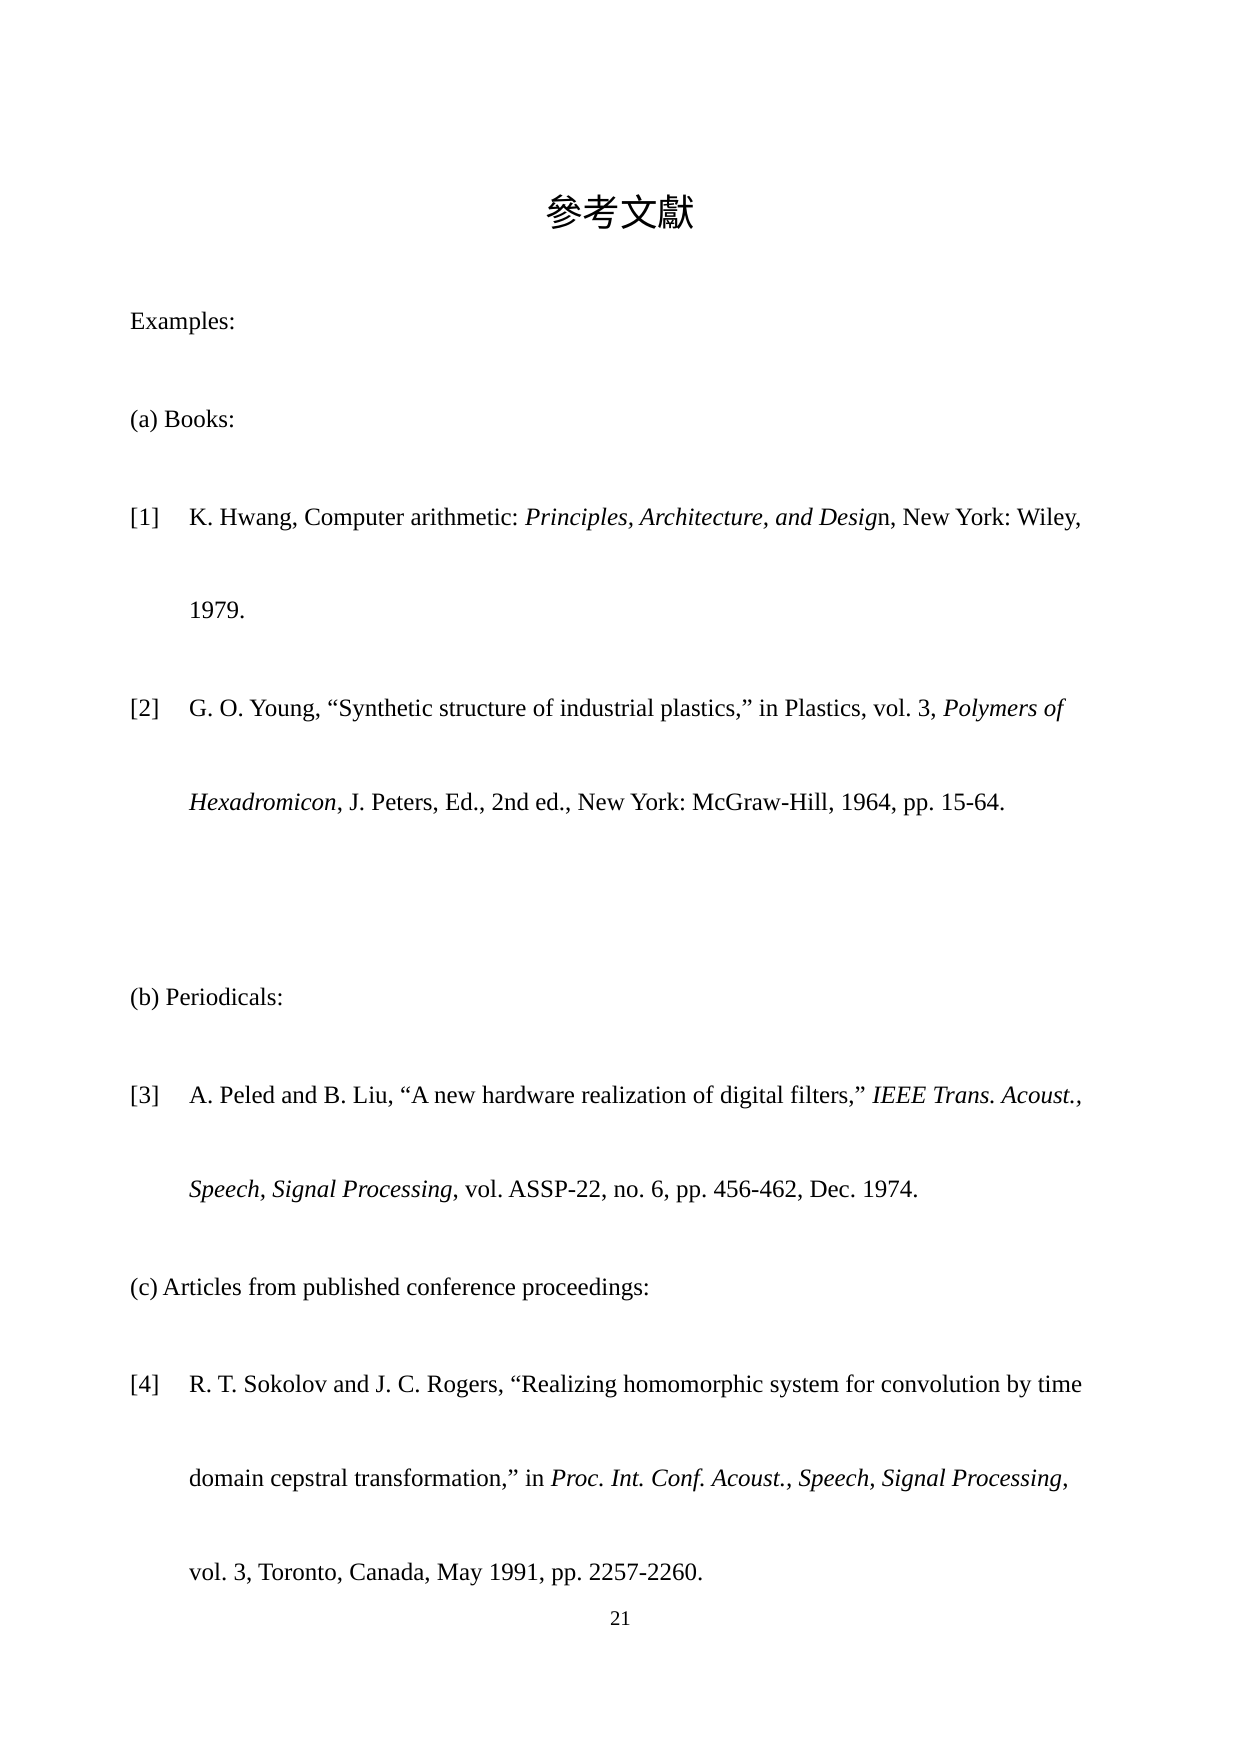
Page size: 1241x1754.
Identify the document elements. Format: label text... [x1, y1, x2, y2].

text Examples: [130, 279, 1110, 342]
text (b) Periodicals: [130, 955, 1110, 1018]
list K. Hwang, Computer arithmetic: Principles, Architecture, and Design, New York: Wiley, 1979. [130, 474, 1110, 631]
list A. Peled and B. Liu, “A new hardware realization of digital filters,” IEEE Trans. Acoust., Speech, Signal Processing, vol. ASSP-22, no. 6, pp. 456-462, Dec. 1974. [130, 1053, 1110, 1209]
subtitle 參考文獻 [130, 169, 1110, 231]
text (c) Articles from published conference proceedings: [130, 1244, 1110, 1307]
list R. T. Sokolov and J. C. Rogers, “Realizing homomorphic system for convolution by time domain cepstral transformation,” in Proc. Int. Conf. Acoust., Speech, Signal Processing, vol. 3, Toronto, Canada, May 1991, pp. 2257-2260. [130, 1342, 1110, 1592]
text (a) Books: [130, 377, 1110, 439]
list G. O. Young, “Synthetic structure of industrial plastics,” in Plastics, vol. 3, Polymers of Hexadromicon, J. Peters, Ed., 2nd ed., New York: McGraw-Hill, 1964, pp. 15-64. [130, 666, 1110, 822]
